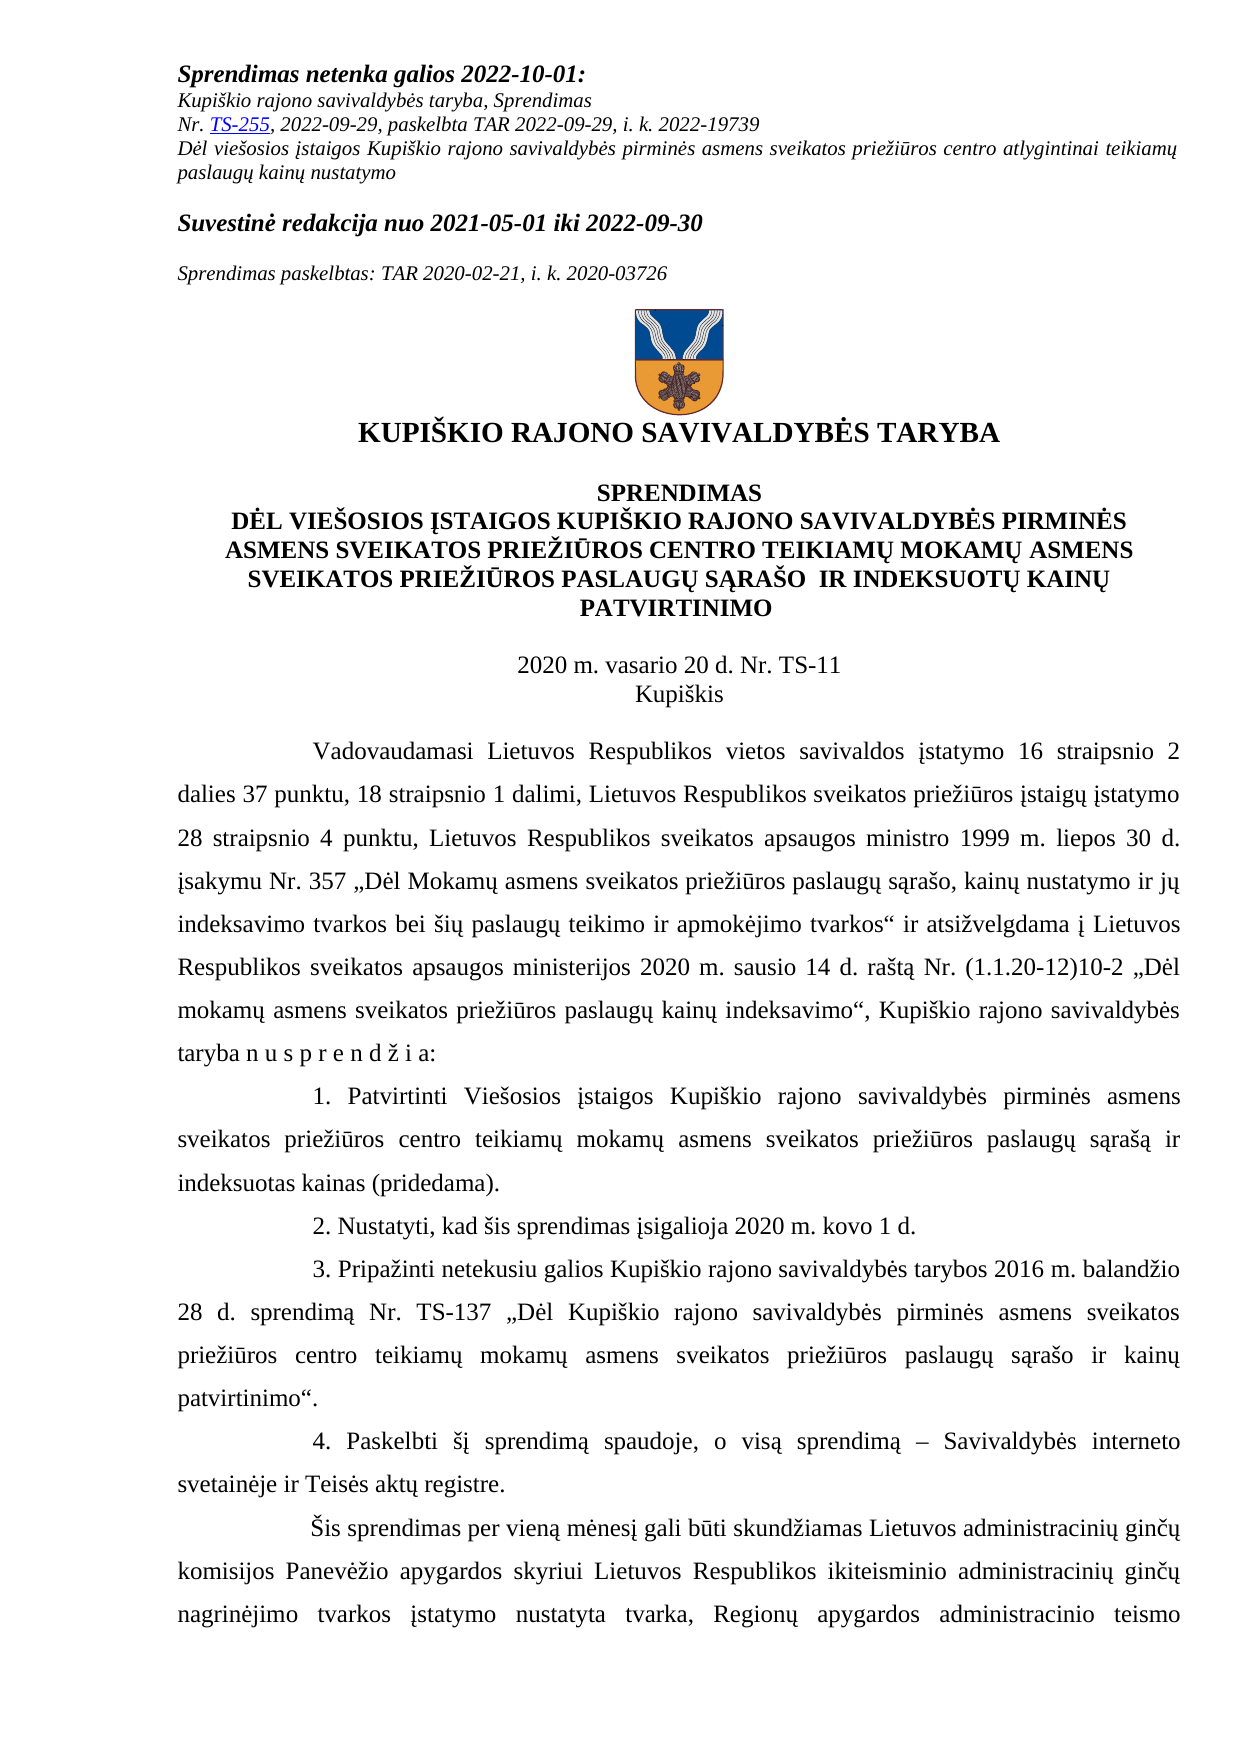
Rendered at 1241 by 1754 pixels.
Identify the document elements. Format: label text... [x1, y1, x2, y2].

text Kupiškis [177, 679, 1181, 708]
text Suvestinė redakcija nuo 2021-05-01 iki 2022-09-30 [177, 208, 1181, 237]
text Dėl viešosios įstaigos Kupiškio rajono savivaldybės pirminės asmens sveikatos priežiūros centro atlygintinai teikiamų paslaugų kainų nustatymo [177, 136, 1181, 184]
text 2. Nustatyti, kad šis sprendimas įsigalioja 2020 m. kovo 1 d. [177, 1211, 1181, 1239]
text KUPIŠKIO RAJONO SAVIVALDYBĖS TARYBA [177, 415, 1181, 449]
text Šis sprendimas per vieną mėnesį gali būti skundžiamas Lietuvos administracinių ginčų komisijos Panevėžio apygardos skyriui Lietuvos Respublikos ikiteisminio administracinių ginčų nagrinėjimo tvarkos įstatymo nustatyta tvarka, Regionų apygardos administracinio teismo [177, 1513, 1181, 1628]
text DĖL VIEŠOSIOS ĮSTAIGOS KUPIŠKIO RAJONO SAVIVALDYBĖS PIRMINĖS ASMENS SVEIKATOS PRIEŽIŪROS CENTRO TEIKIAMŲ MOKAMŲ ASMENS SVEIKATOS PRIEŽIŪROS PASLAUGŲ SĄRAŠO IR INDEKSUOTŲ KAINŲ PATVIRTINIMO [177, 506, 1181, 621]
text Sprendimas paskelbtas: TAR 2020-02-21, i. k. 2020-03726 [177, 261, 1181, 285]
text 4. Paskelbti šį sprendimą spaudoje, o visą sprendimą – Savivaldybės interneto svetainėje ir Teisės aktų registre. [177, 1426, 1181, 1498]
text SPRENDIMAS [177, 478, 1181, 506]
text 3. Pripažinti netekusiu galios Kupiškio rajono savivaldybės tarybos 2016 m. balandžio 28 d. sprendimą Nr. TS-137 „Dėl Kupiškio rajono savivaldybės pirminės asmens sveikatos priežiūros centro teikiamų mokamų asmens sveikatos priežiūros paslaugų sąrašo ir kainų patvirtinimo“. [177, 1254, 1181, 1412]
text 1. Patvirtinti Viešosios įstaigos Kupiškio rajono savivaldybės pirminės asmens sveikatos priežiūros centro teikiamų mokamų asmens sveikatos priežiūros paslaugų sąrašą ir indeksuotas kainas (pridedama). [177, 1081, 1181, 1196]
text 2020 m. vasario 20 d. Nr. TS-11 [177, 650, 1181, 679]
text Vadovaudamasi Lietuvos Respublikos vietos savivaldos įstatymo 16 straipsnio 2 dalies 37 punktu, 18 straipsnio 1 dalimi, Lietuvos Respublikos sveikatos priežiūros įstaigų įstatymo 28 straipsnio 4 punktu, Lietuvos Respublikos sveikatos apsaugos ministro 1999 m. liepos 30 d. įsakymu Nr. 357 „Dėl Mokamų asmens sveikatos priežiūros paslaugų sąrašo, kainų nustatymo ir jų indeksavimo tvarkos bei šių paslaugų teikimo ir apmokėjimo tvarkos“ ir atsižvelgdama į Lietuvos Respublikos sveikatos apsaugos ministerijos 2020 m. sausio 14 d. raštą Nr. (1.1.20-12)10-2 „Dėl mokamų asmens sveikatos priežiūros paslaugų kainų indeksavimo“, Kupiškio rajono savivaldybės taryba n u s p r e n d ž i a: [177, 736, 1181, 1067]
text Kupiškio rajono savivaldybės taryba, Sprendimas [177, 88, 1181, 112]
text Nr. TS-255, 2022-09-29, paskelbta TAR 2022-09-29, i. k. 2022-19739 [177, 112, 1181, 136]
text Sprendimas netenka galios 2022-10-01: [177, 59, 1181, 88]
